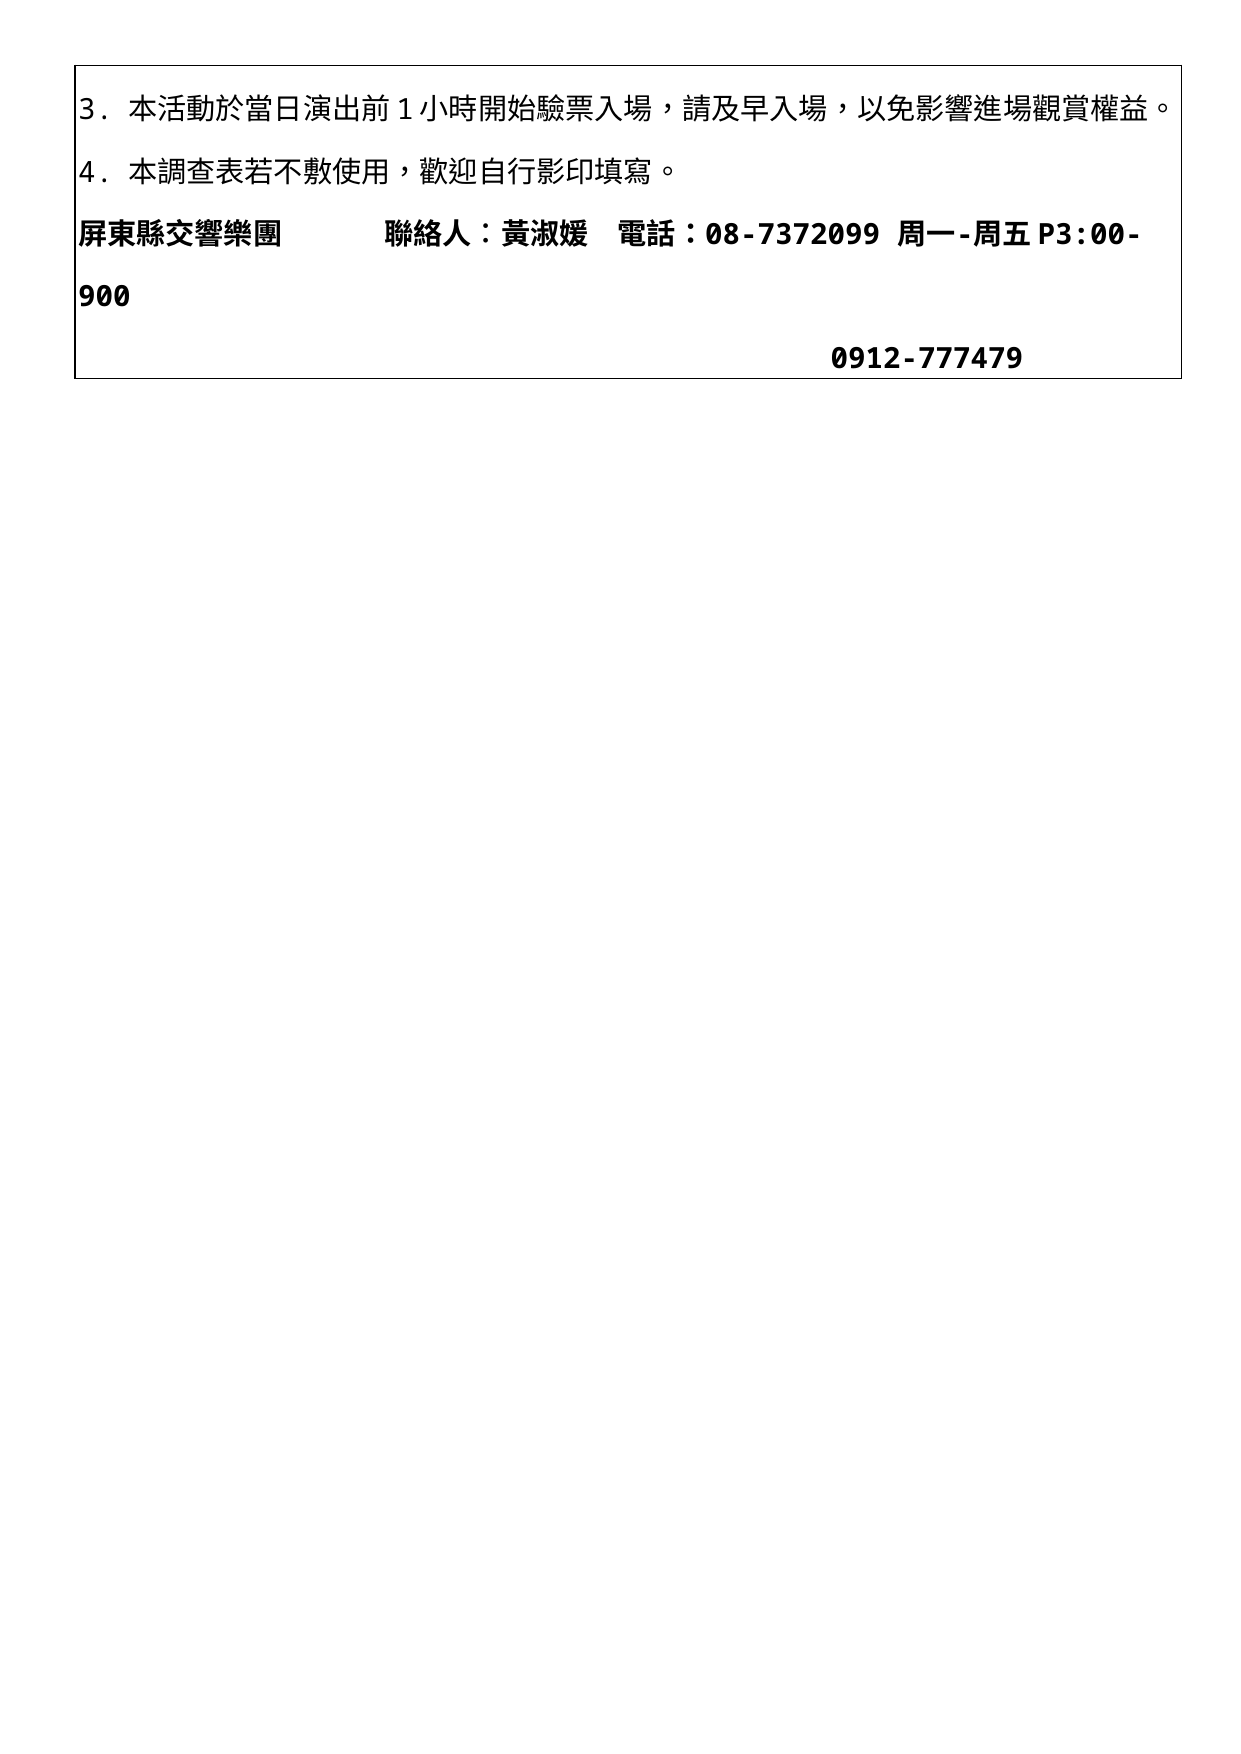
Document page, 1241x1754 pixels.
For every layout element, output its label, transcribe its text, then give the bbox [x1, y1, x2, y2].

table_cell ★校園優惠方案 凡隸屬本縣各級公私立學校師生，享限量50張本活動票券，300元以上票券一律可享7折優惠。 為確保其他顧客權益，使用本調查表之座位票券統一由本團挑選，敬請見諒。《如有選位需求，可逕上兩廳院售票系統訂票。 本節目建議3歲以上兒童觀賞。 ★注意事項: 購票時請貴校將表格填妥後，請於演出日前2週E-mail至fanfare2099@gmail.com， 為避免票券不足，請貴單位盡早完成統計並回覆。 本團將於收到文件後，電話聯繫老師遞交票券及繳款事宜；建議電話留行動電話。 本活動於當日演出前1小時開始驗票入場，請及早入場，以免影響進場觀賞權益。 本調查表若不敷使用，歡迎自行影印填寫。 屏東縣交響樂團 聯絡人︰黃淑媛 電話：08-7372099 周一-周五P3:00-900 0912-777479 [76, 66, 1181, 378]
